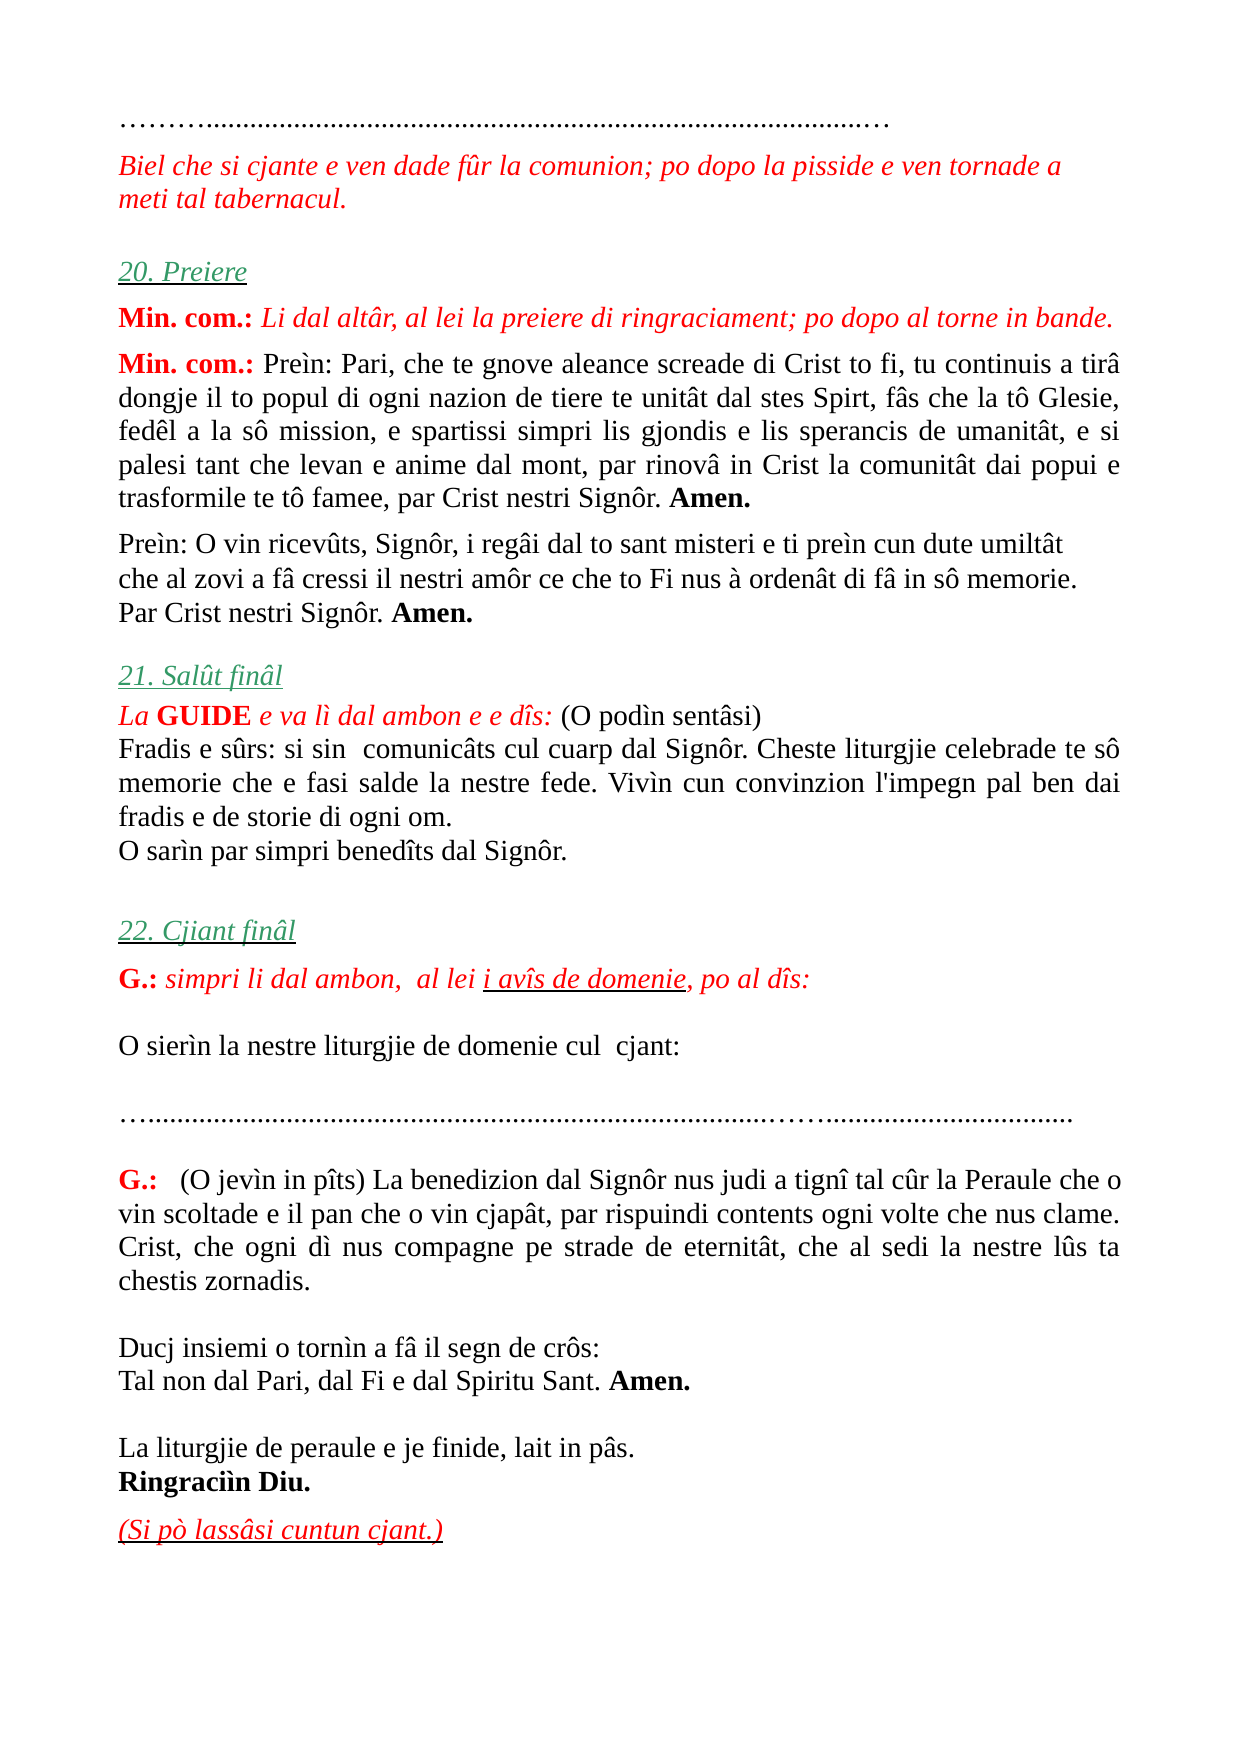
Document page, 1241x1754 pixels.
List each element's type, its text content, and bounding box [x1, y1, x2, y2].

text O sarìn par simpri benedîts dal Signôr. [118, 833, 1122, 866]
text che al zovi a fâ cressi il nestri amôr ce che to Fi nus à ordenât di fâ in sô memorie. [118, 561, 1122, 594]
text 20. Preiere [118, 254, 1122, 288]
text Par Crist nestri Signôr. Amen. [118, 595, 1122, 628]
text Min. com.: Preìn: Pari, che te gnove aleance screade di Crist to fi, tu continuis a tirâ dongje il to popul di ogni nazion de tiere te unitât dal stes Spirt, fâs che la tô Glesie, fedêl a la sô mission, e spartissi simpri lis gjondis e lis sperancis de umanitât, e si palesi tant che levan e anime dal mont, par rinovâ in Crist la comunitât dai popui e trasformile te tô famee, par Crist nestri Signôr. Amen. [118, 346, 1122, 514]
text 21. Salût finâl [118, 658, 1122, 692]
text La liturgjie de peraule e je finide, lait in pâs. [118, 1431, 1122, 1464]
text G.: (O jevìn in pîts) La benedizion dal Signôr nus judi a tignî tal cûr la Peraule che o vin scoltade e il pan che o vin cjapât, par rispuindi contents ogni volte che nus clame. Crist, che ogni dì nus compagne pe strade de eternitât, che al sedi la nestre lûs ta chestis zornadis. [118, 1162, 1122, 1296]
text Min. com.: Li dal altâr, al lei la preiere di ringraciament; po dopo al torne in bande. [118, 300, 1122, 334]
text Ducj insiemi o tornìn a fâ il segn de crôs: [118, 1330, 1122, 1363]
text La GUIDE e va lì dal ambon e e dîs: (O podìn sentâsi) [118, 698, 1122, 732]
text Tal non dal Pari, dal Fi e dal Spiritu Sant. Amen. [118, 1363, 1122, 1397]
text 22. Cjiant finâl [118, 913, 1122, 947]
text Preìn: O vin ricevûts, Signôr, i regâi dal to sant misteri e ti preìn cun dute umiltât [118, 527, 1122, 560]
text (Si pò lassâsi cuntun cjant.) [118, 1512, 1122, 1546]
text ………..........................................................................................… [118, 100, 1122, 133]
text G.: simpri li dal ambon, al lei i avîs de domenie, po al dîs: [118, 961, 1122, 994]
text Ringraciìn Diu. [118, 1464, 1122, 1498]
text ….....................................................................................…….................................. [118, 1095, 1122, 1129]
text O sierìn la nestre liturgjie de domenie cul cjant: [118, 1028, 1122, 1062]
text Fradis e sûrs: si sin comunicâts cul cuarp dal Signôr. Cheste liturgjie celebrade te sô memorie che e fasi salde la nestre fede. Vivìn cun convinzion l'impegn pal ben dai fradis e de storie di ogni om. [118, 732, 1122, 832]
text Biel che si cjante e ven dade fûr la comunion; po dopo la pisside e ven tornade a meti tal tabernacul. [118, 148, 1122, 215]
